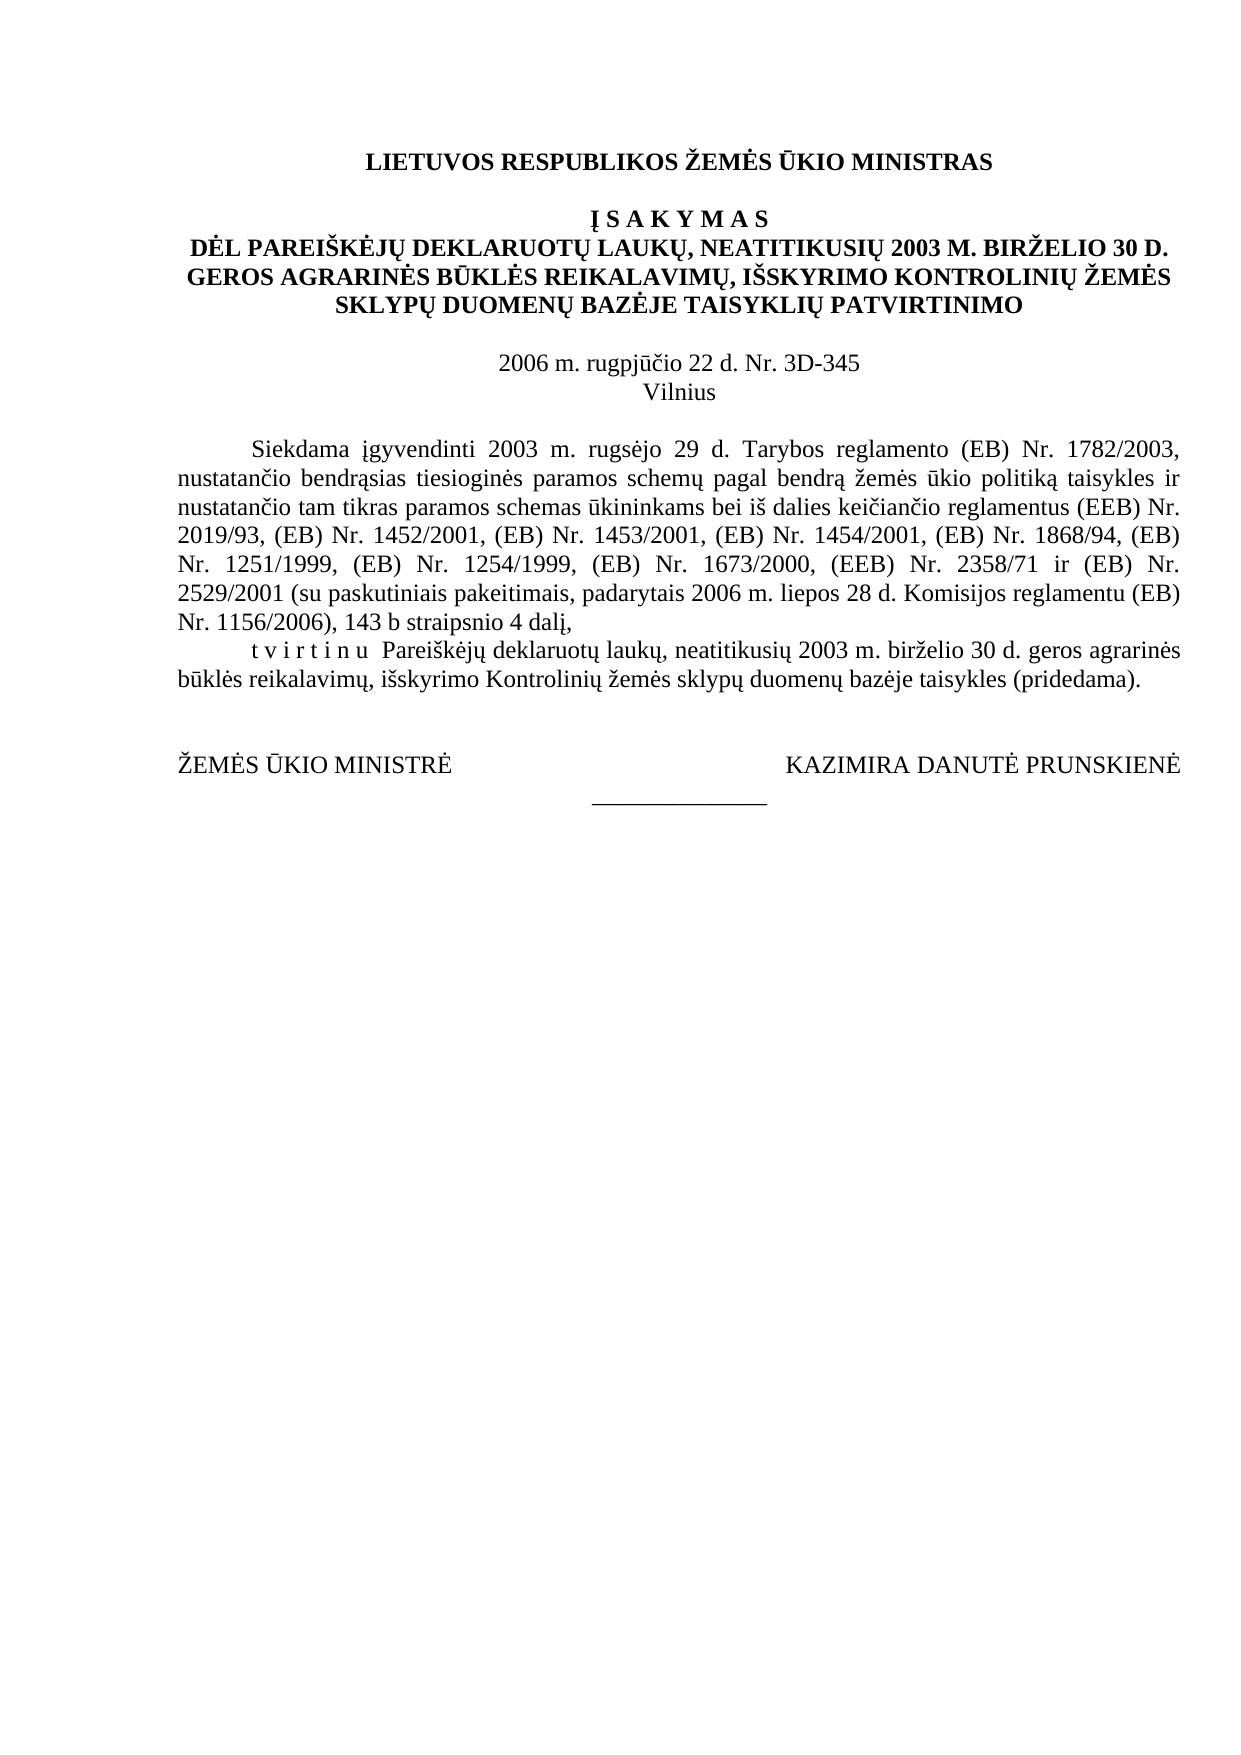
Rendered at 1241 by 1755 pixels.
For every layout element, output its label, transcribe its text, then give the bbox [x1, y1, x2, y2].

text ŽEMĖS ŪKIO MINISTRĖ KAZIMIRA DANUTĖ PRUNSKIENĖ [177, 751, 1181, 779]
text DĖL PAREIŠKĖJŲ DEKLARUOTŲ LAUKŲ, NEATITIKUSIŲ 2003 M. BIRŽELIO 30 D. GEROS AGRARINĖS BŪKLĖS REIKALAVIMŲ, IŠSKYRIMO KONTROLINIŲ ŽEMĖS SKLYPŲ DUOMENŲ BAZĖJE TAISYKLIŲ PATVIRTINIMO [177, 233, 1181, 319]
text LIETUVOS RESPUBLIKOS ŽEMĖS ŪKIO MINISTRAS [177, 147, 1181, 176]
text Vilnius [177, 377, 1181, 406]
text Į S A K Y M A S [177, 204, 1181, 233]
text ______________ [177, 779, 1181, 808]
text 2006 m. rugpjūčio 22 d. Nr. 3D-345 [177, 348, 1181, 377]
text tvirtinu Pareiškėjų deklaruotų laukų, neatitikusių 2003 m. birželio 30 d. geros agrarinės būklės reikalavimų, išskyrimo Kontrolinių žemės sklypų duomenų bazėje taisykles (pridedama). [177, 636, 1181, 693]
text Siekdama įgyvendinti 2003 m. rugsėjo 29 d. Tarybos reglamento (EB) Nr. 1782/2003, nustatančio bendrąsias tiesioginės paramos schemų pagal bendrą žemės ūkio politiką taisykles ir nustatančio tam tikras paramos schemas ūkininkams bei iš dalies keičiančio reglamentus (EEB) Nr. 2019/93, (EB) Nr. 1452/2001, (EB) Nr. 1453/2001, (EB) Nr. 1454/2001, (EB) Nr. 1868/94, (EB) Nr. 1251/1999, (EB) Nr. 1254/1999, (EB) Nr. 1673/2000, (EEB) Nr. 2358/71 ir (EB) Nr. 2529/2001 (su paskutiniais pakeitimais, padarytais 2006 m. liepos 28 d. Komisijos reglamentu (EB) Nr. 1156/2006), 143 b straipsnio 4 dalį, [177, 434, 1181, 636]
